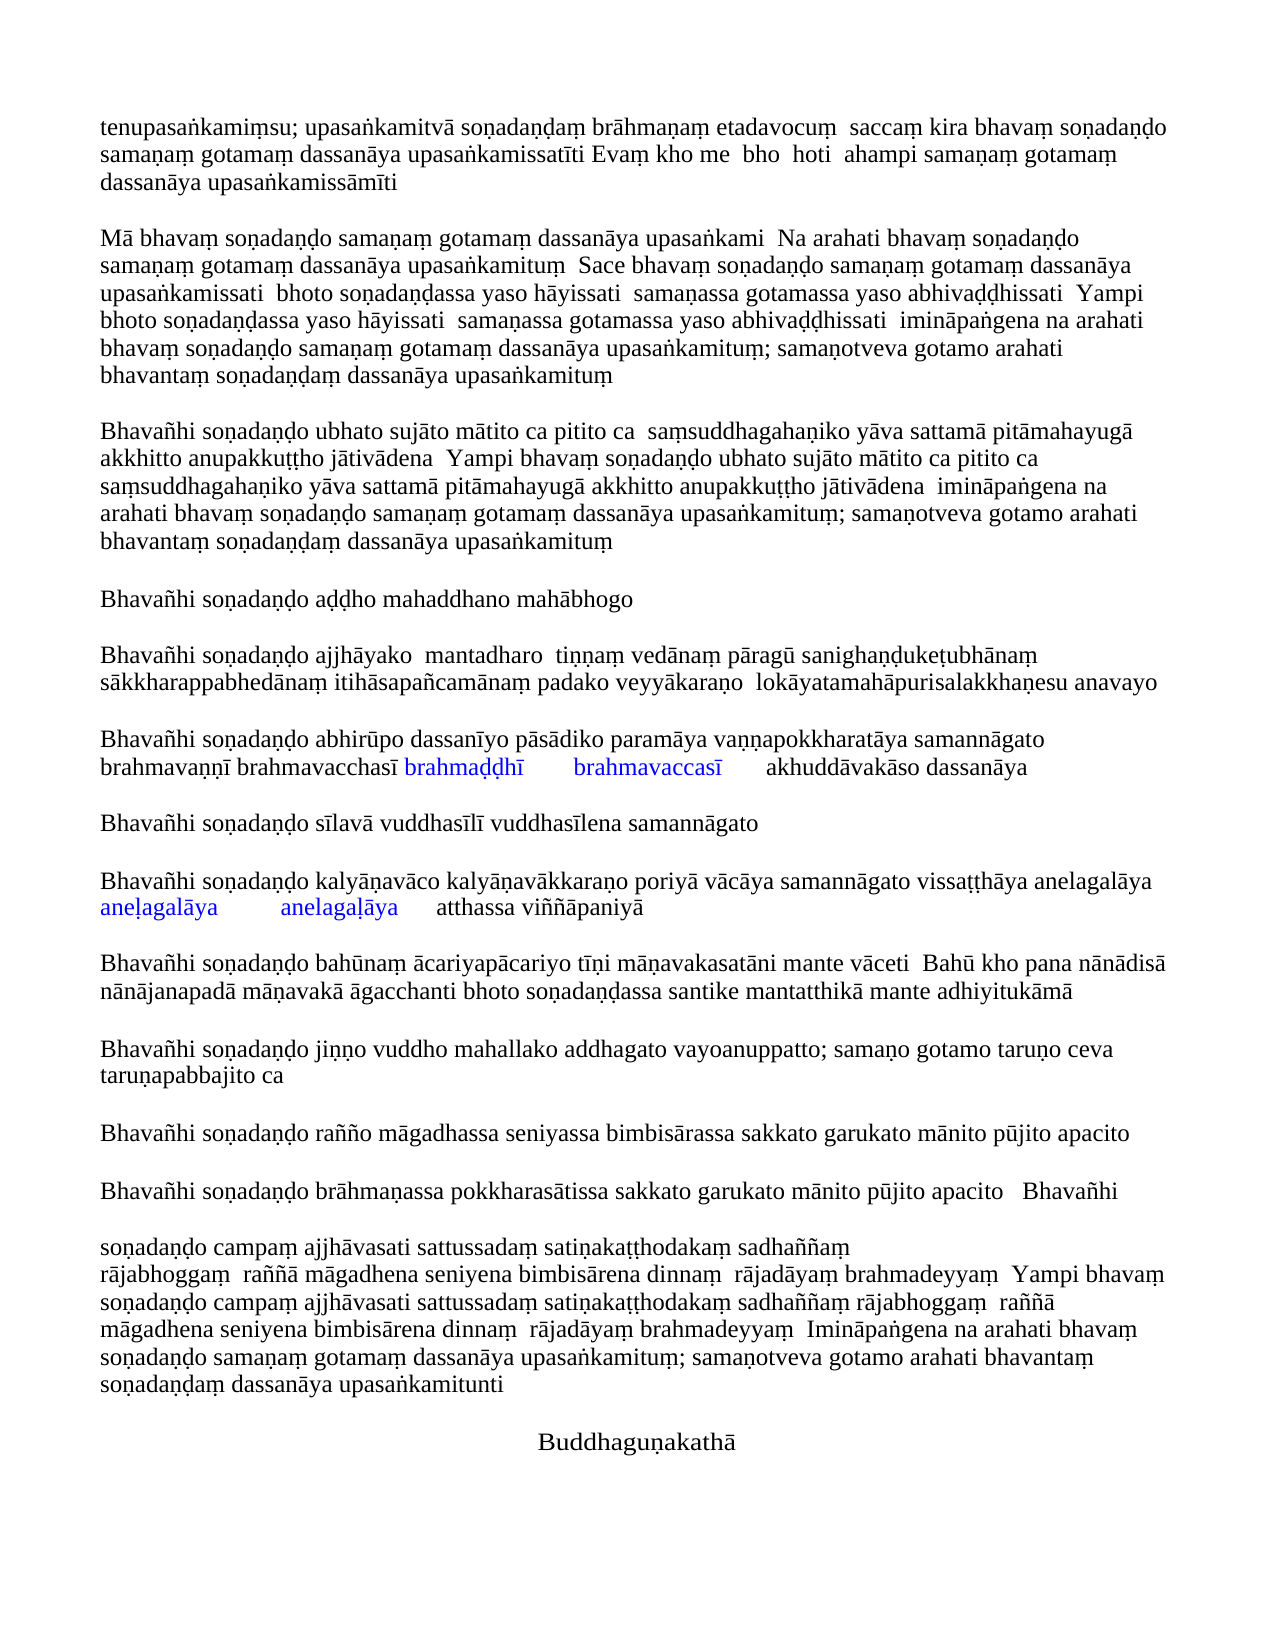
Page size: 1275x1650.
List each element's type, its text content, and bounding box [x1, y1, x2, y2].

text Mā bhavaṃ soṇadaṇḍo samaṇaṃ gotamaṃ dassanāya upasaṅkami Na arahati bhavaṃ soṇadaṇḍo samaṇaṃ gotamaṃ dassanāya upasaṅkamituṃ Sace bhavaṃ soṇadaṇḍo samaṇaṃ gotamaṃ dassanāya upasaṅkamissati bhoto soṇadaṇḍassa yaso hāyissati samaṇassa gotamassa yaso abhivaḍḍhissati Yampi bhoto soṇadaṇḍassa yaso hāyissati samaṇassa gotamassa yaso abhivaḍḍhissati imināpaṅgena na arahati bhavaṃ soṇadaṇḍo samaṇaṃ gotamaṃ dassanāya upasaṅkamituṃ; samaṇotveva gotamo arahati bhavantaṃ soṇadaṇḍaṃ dassanāya upasaṅkamituṃ [100, 224, 1173, 389]
text Buddhaguṇakathā [100, 1427, 1173, 1456]
text Bhavañhi soṇadaṇḍo jiṇṇo vuddho mahallako addhagato vayoanuppatto; samaṇo gotamo taruṇo ceva taruṇapabbajito ca [100, 1036, 1173, 1089]
text rājabhoggaṃ raññā māgadhena seniyena bimbisārena dinnaṃ rājadāyaṃ brahmadeyyaṃ Yampi bhavaṃ soṇadaṇḍo campaṃ ajjhāvasati sattussadaṃ satiṇakaṭṭhodakaṃ sadhaññaṃ rājabhoggaṃ raññā māgadhena seniyena bimbisārena dinnaṃ rājadāyaṃ brahmadeyyaṃ Imināpaṅgena na arahati bhavaṃ soṇadaṇḍo samaṇaṃ gotamaṃ dassanāya upasaṅkamituṃ; samaṇotveva gotamo arahati bhavantaṃ soṇadaṇḍaṃ dassanāya upasaṅkamitunti [100, 1261, 1173, 1398]
text Bhavañhi soṇadaṇḍo sīlavā vuddhasīlī vuddhasīlena samannāgato [100, 808, 1173, 837]
text Bhavañhi soṇadaṇḍo kalyāṇavāco kalyāṇavākkaraṇo poriyā vācāya samannāgato vissaṭṭhāya anelagalāya aneḷagalāya anelagaḷāya atthassa viññāpaniyā [100, 868, 1173, 921]
text Bhavañhi soṇadaṇḍo abhirūpo dassanīyo pāsādiko paramāya vaṇṇapokkharatāya samannāgato brahmavaṇṇī brahmavacchasī brahmaḍḍhī brahmavaccasī akhuddāvakāso dassanāya [100, 724, 1173, 781]
text Bhavañhi soṇadaṇḍo brāhmaṇassa pokkharasātissa sakkato garukato mānito pūjito apacito Bhavañhi soṇadaṇḍo campaṃ ajjhāvasati sattussadaṃ satiṇakaṭṭhodakaṃ sadhaññaṃ [100, 1148, 1173, 1261]
text tenupasaṅkamiṃsu; upasaṅkamitvā soṇadaṇḍaṃ brāhmaṇaṃ etadavocuṃ saccaṃ kira bhavaṃ soṇadaṇḍo samaṇaṃ gotamaṃ dassanāya upasaṅkamissatīti Evaṃ kho me bho hoti ahampi samaṇaṃ gotamaṃ dassanāya upasaṅkamissāmīti [100, 114, 1173, 196]
text Bhavañhi soṇadaṇḍo rañño māgadhassa seniyassa bimbisārassa sakkato garukato mānito pūjito apacito [100, 1120, 1173, 1147]
text Bhavañhi soṇadaṇḍo ubhato sujāto mātito ca pitito ca saṃsuddhagahaṇiko yāva sattamā pitāmahayugā akkhitto anupakkuṭṭho jātivādena Yampi bhavaṃ soṇadaṇḍo ubhato sujāto mātito ca pitito ca saṃsuddhagahaṇiko yāva sattamā pitāmahayugā akkhitto anupakkuṭṭho jātivādena imināpaṅgena na arahati bhavaṃ soṇadaṇḍo samaṇaṃ gotamaṃ dassanāya upasaṅkamituṃ; samaṇotveva gotamo arahati bhavantaṃ soṇadaṇḍaṃ dassanāya upasaṅkamituṃ [100, 418, 1173, 554]
text Bhavañhi soṇadaṇḍo aḍḍho mahaddhano mahābhogo [100, 584, 1173, 613]
text Bhavañhi soṇadaṇḍo ajjhāyako mantadharo tiṇṇaṃ vedānaṃ pāragū sanighaṇḍukeṭubhānaṃ sākkharappabhedānaṃ itihāsapañcamānaṃ padako veyyākaraṇo lokāyatamahāpurisalakkhaṇesu anavayo [100, 641, 1173, 696]
text Bhavañhi soṇadaṇḍo bahūnaṃ ācariyapācariyo tīṇi māṇavakasatāni mante vāceti Bahū kho pana nānādisā nānājanapadā māṇavakā āgacchanti bhoto soṇadaṇḍassa santike mantatthikā mante adhiyitukāmā [100, 950, 1173, 1004]
